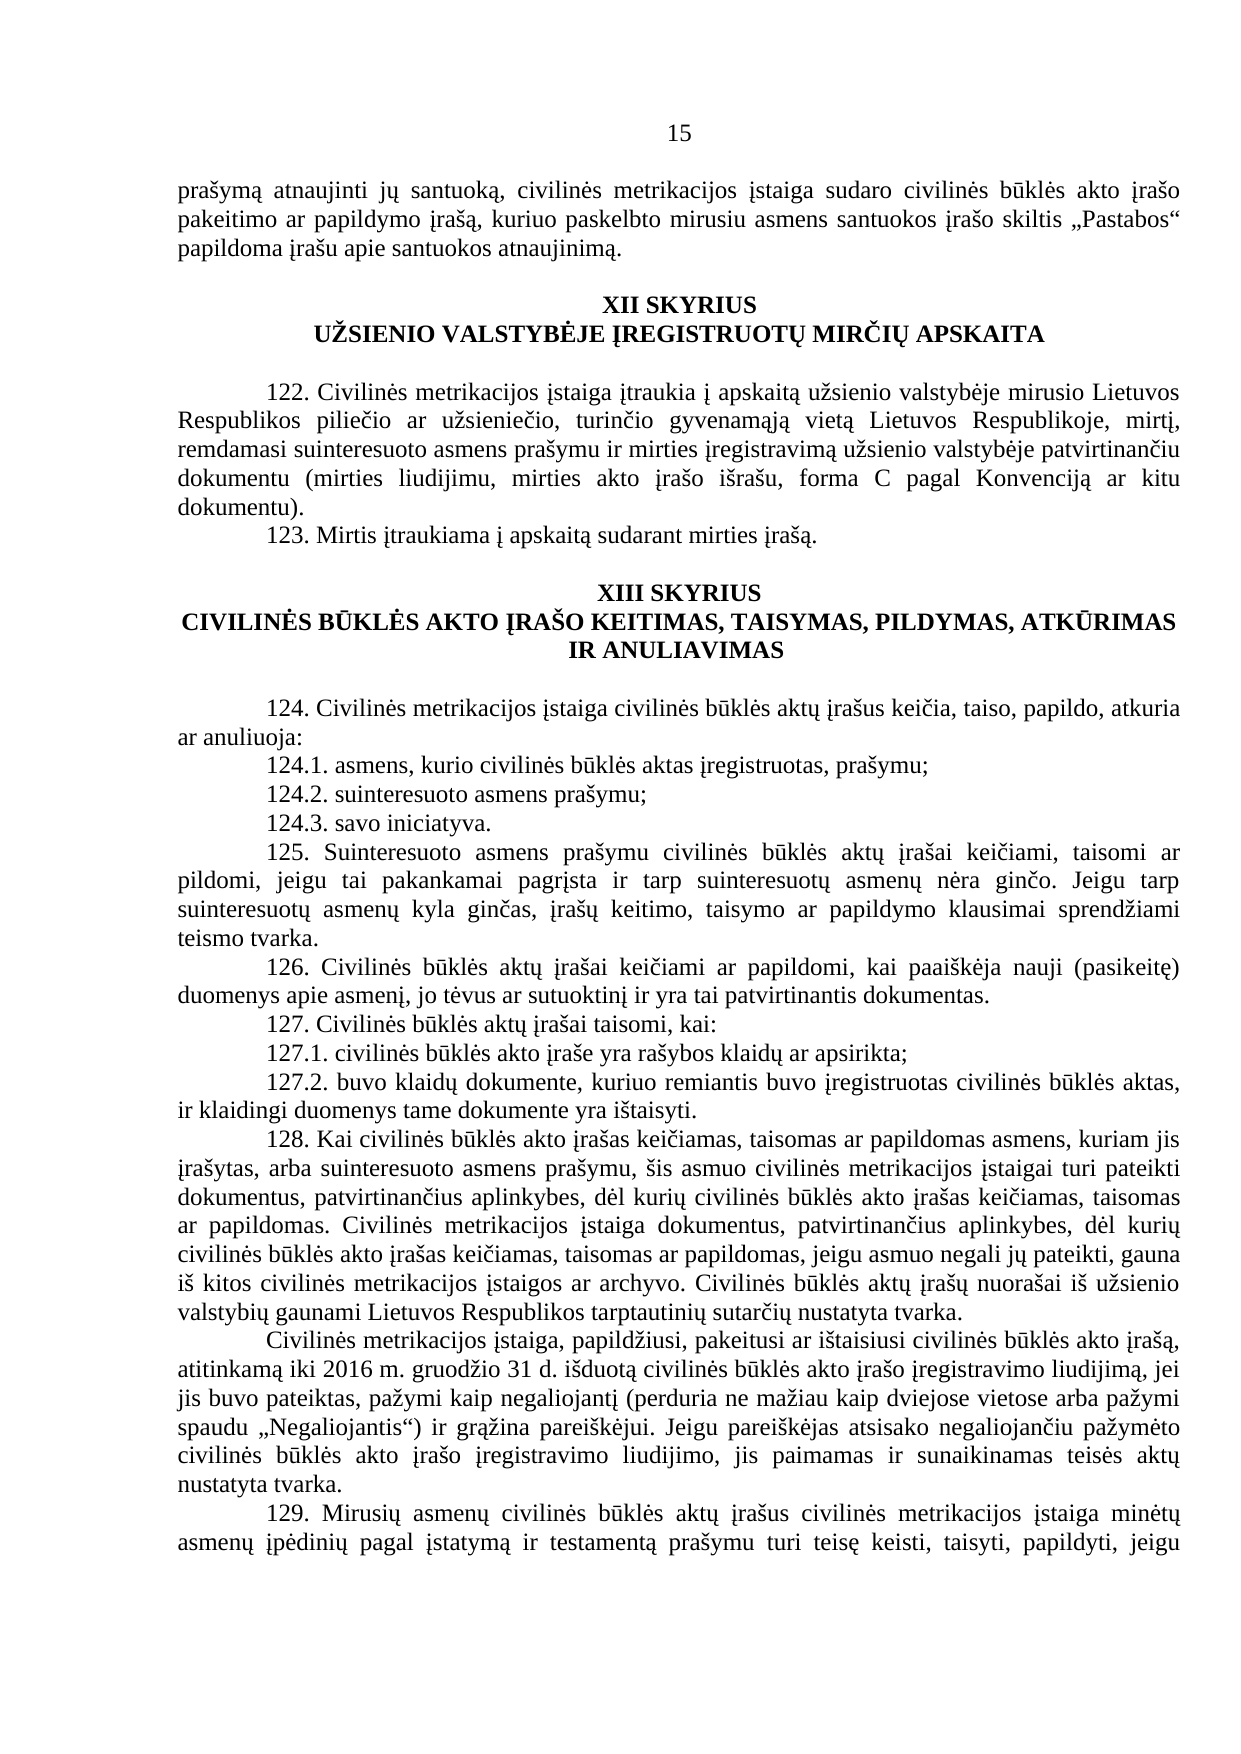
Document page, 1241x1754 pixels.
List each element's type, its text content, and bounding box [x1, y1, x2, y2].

text 124.1. asmens, kurio civilinės būklės aktas įregistruotas, prašymu; [177, 751, 1181, 779]
text 127. Civilinės būklės aktų įrašai taisomi, kai: [177, 1009, 1181, 1038]
text 127.1. civilinės būklės akto įraše yra rašybos klaidų ar apsirikta; [177, 1038, 1181, 1067]
text 129. Mirusių asmenų civilinės būklės aktų įrašus civilinės metrikacijos įstaiga minėtų asmenų įpėdinių pagal įstatymą ir testamentą prašymu turi teisę keisti, taisyti, papildyti, jeigu [177, 1498, 1181, 1556]
text Civilinės metrikacijos įstaiga, papildžiusi, pakeitusi ar ištaisiusi civilinės būklės akto įrašą, atitinkamą iki 2016 m. gruodžio 31 d. išduotą civilinės būklės akto įrašo įregistravimo liudijimą, jei jis buvo pateiktas, pažymi kaip negaliojantį (perduria ne mažiau kaip dviejose vietose arba pažymi spaudu „Negaliojantis“) ir grąžina pareiškėjui. Jeigu pareiškėjas atsisako negaliojančiu pažymėto civilinės būklės akto įrašo įregistravimo liudijimo, jis paimamas ir sunaikinamas teisės aktų nustatyta tvarka. [177, 1326, 1181, 1498]
text UŽSIENIO VALSTYBĖJE ĮREGISTRUOTŲ MIRČIŲ APSKAITA [177, 319, 1181, 348]
text 123. Mirtis įtraukiama į apskaitą sudarant mirties įrašą. [177, 521, 1181, 549]
text 126. Civilinės būklės aktų įrašai keičiami ar papildomi, kai paaiškėja nauji (pasikeitę) duomenys apie asmenį, jo tėvus ar sutuoktinį ir yra tai patvirtinantis dokumentas. [177, 952, 1181, 1009]
text 127.2. buvo klaidų dokumente, kuriuo remiantis buvo įregistruotas civilinės būklės aktas, ir klaidingi duomenys tame dokumente yra ištaisyti. [177, 1067, 1181, 1124]
text 124. Civilinės metrikacijos įstaiga civilinės būklės aktų įrašus keičia, taiso, papildo, atkuria ar anuliuoja: [177, 693, 1181, 751]
text prašymą atnaujinti jų santuoką, civilinės metrikacijos įstaiga sudaro civilinės būklės akto įrašo pakeitimo ar papildymo įrašą, kuriuo paskelbto mirusiu asmens santuokos įrašo skiltis „Pastabos“ papildoma įrašu apie santuokos atnaujinimą. [177, 176, 1181, 262]
text 128. Kai civilinės būklės akto įrašas keičiamas, taisomas ar papildomas asmens, kuriam jis įrašytas, arba suinteresuoto asmens prašymu, šis asmuo civilinės metrikacijos įstaigai turi pateikti dokumentus, patvirtinančius aplinkybes, dėl kurių civilinės būklės akto įrašas keičiamas, taisomas ar papildomas. Civilinės metrikacijos įstaiga dokumentus, patvirtinančius aplinkybes, dėl kurių civilinės būklės akto įrašas keičiamas, taisomas ar papildomas, jeigu asmuo negali jų pateikti, gauna iš kitos civilinės metrikacijos įstaigos ar archyvo. Civilinės būklės aktų įrašų nuorašai iš užsienio valstybių gaunami Lietuvos Respublikos tarptautinių sutarčių nustatyta tvarka. [177, 1124, 1181, 1326]
text 122. Civilinės metrikacijos įstaiga įtraukia į apskaitą užsienio valstybėje mirusio Lietuvos Respublikos piliečio ar užsieniečio, turinčio gyvenamąją vietą Lietuvos Respublikoje, mirtį, remdamasi suinteresuoto asmens prašymu ir mirties įregistravimą užsienio valstybėje patvirtinančiu dokumentu (mirties liudijimu, mirties akto įrašo išrašu, forma C pagal Konvenciją ar kitu dokumentu). [177, 377, 1181, 521]
text 124.3. savo iniciatyva. [177, 808, 1181, 837]
text XIII SKYRIUS [177, 578, 1181, 607]
text XII SKYRIUS [177, 291, 1181, 319]
text 125. Suinteresuoto asmens prašymu civilinės būklės aktų įrašai keičiami, taisomi ar pildomi, jeigu tai pakankamai pagrįsta ir tarp suinteresuotų asmenų nėra ginčo. Jeigu tarp suinteresuotų asmenų kyla ginčas, įrašų keitimo, taisymo ar papildymo klausimai sprendžiami teismo tvarka. [177, 837, 1181, 952]
text CIVILINĖS BŪKLĖS AKTO ĮRAŠO KEITIMAS, TAISYMAS, PILDYMAS, ATKŪRIMAS IR ANULIAVIMAS [177, 607, 1181, 664]
text 124.2. suinteresuoto asmens prašymu; [177, 779, 1181, 808]
